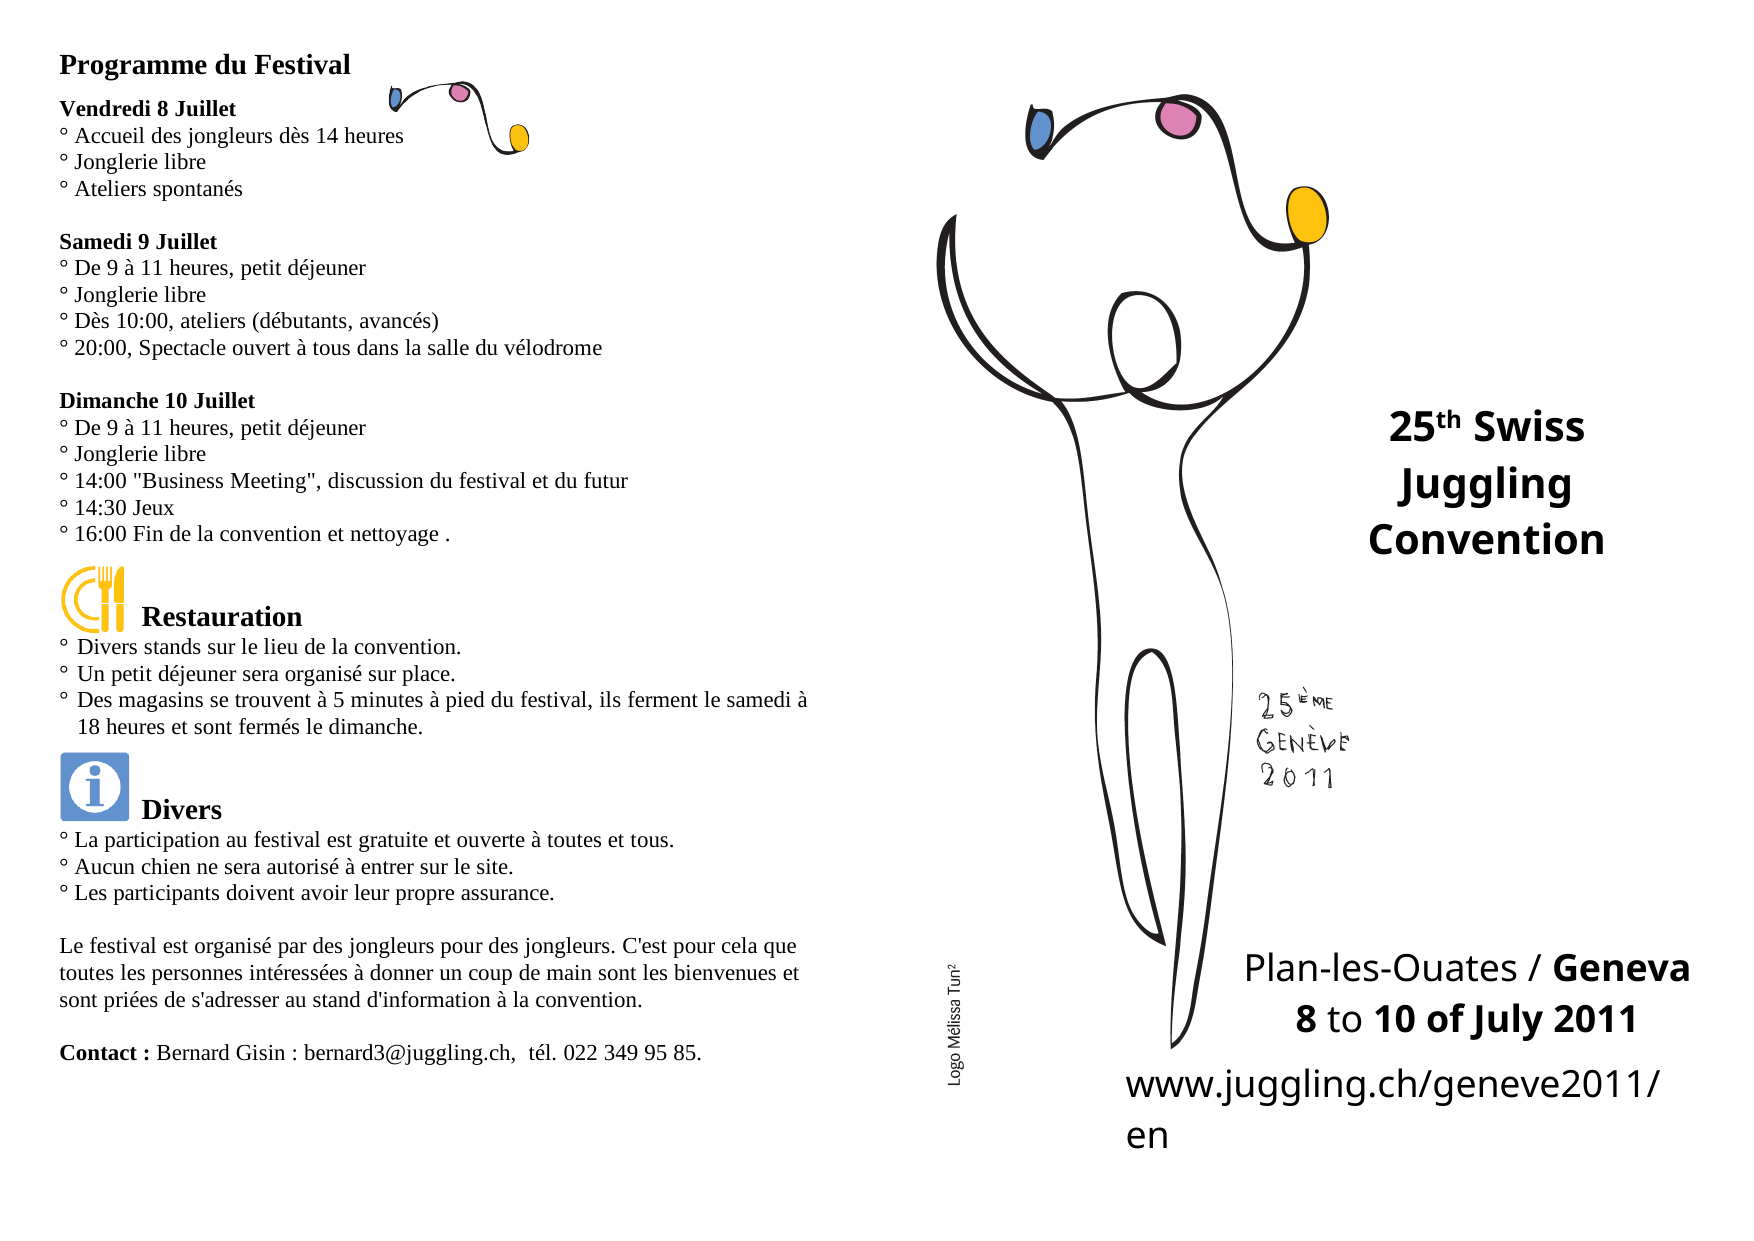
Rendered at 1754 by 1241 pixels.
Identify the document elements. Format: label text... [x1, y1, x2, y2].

picture [387, 80, 530, 156]
text Contact : Bernard Gisin : bernard3@juggling.ch, tél. 022 349 95 85. [59, 1038, 830, 1065]
text ° Divers stands sur le lieu de la convention. [59, 633, 830, 660]
text Restauration [124, 599, 830, 633]
text ° La participation au festival est gratuite et ouverte à toutes et tous. [59, 826, 830, 853]
text ° Les participants doivent avoir leur propre assurance. [59, 879, 830, 906]
text Programme du Festival [59, 47, 830, 81]
text Samedi 9 Juillet ° De 9 à 11 heures, petit déjeuner ° Jonglerie libre ° Dès 10:00, ateliers (débutants, avancés) ° 20:00, Spectacle ouvert à tous dans la salle du vélodrome [59, 228, 830, 387]
picture [59, 564, 124, 634]
text Le festival est organisé par des jongleurs pour des jongleurs. C'est pour cela que toutes les personnes intéressées à donner un coup de main sont les bienvenues et sont priées de s'adresser au stand d'information à la convention. [59, 932, 830, 1012]
text Dimanche 10 Juillet ° De 9 à 11 heures, petit déjeuner ° Jonglerie libre ° 14:00 "Business Meeting", discussion du festival et du futur ° 14:30 Jeux ° 16:00 Fin de la convention et nettoyage . [59, 387, 830, 546]
text Divers [59, 792, 830, 826]
picture [1153, 1130, 1163, 1134]
text ° Un petit déjeuner sera organisé sur place. [59, 660, 830, 686]
picture [924, 87, 1695, 1134]
text ° Des magasins se trouvent à 5 minutes à pied du festival, ils ferment le samedi à 18 heures et sont fermés le dimanche. [59, 686, 830, 739]
text Vendredi 8 Juillet ° Accueil des jongleurs dès 14 heures ° Jonglerie libre ° Ateliers spontanés [59, 95, 830, 201]
picture [59, 751, 130, 822]
text ° Aucun chien ne sera autorisé à entrer sur le site. [59, 853, 830, 879]
